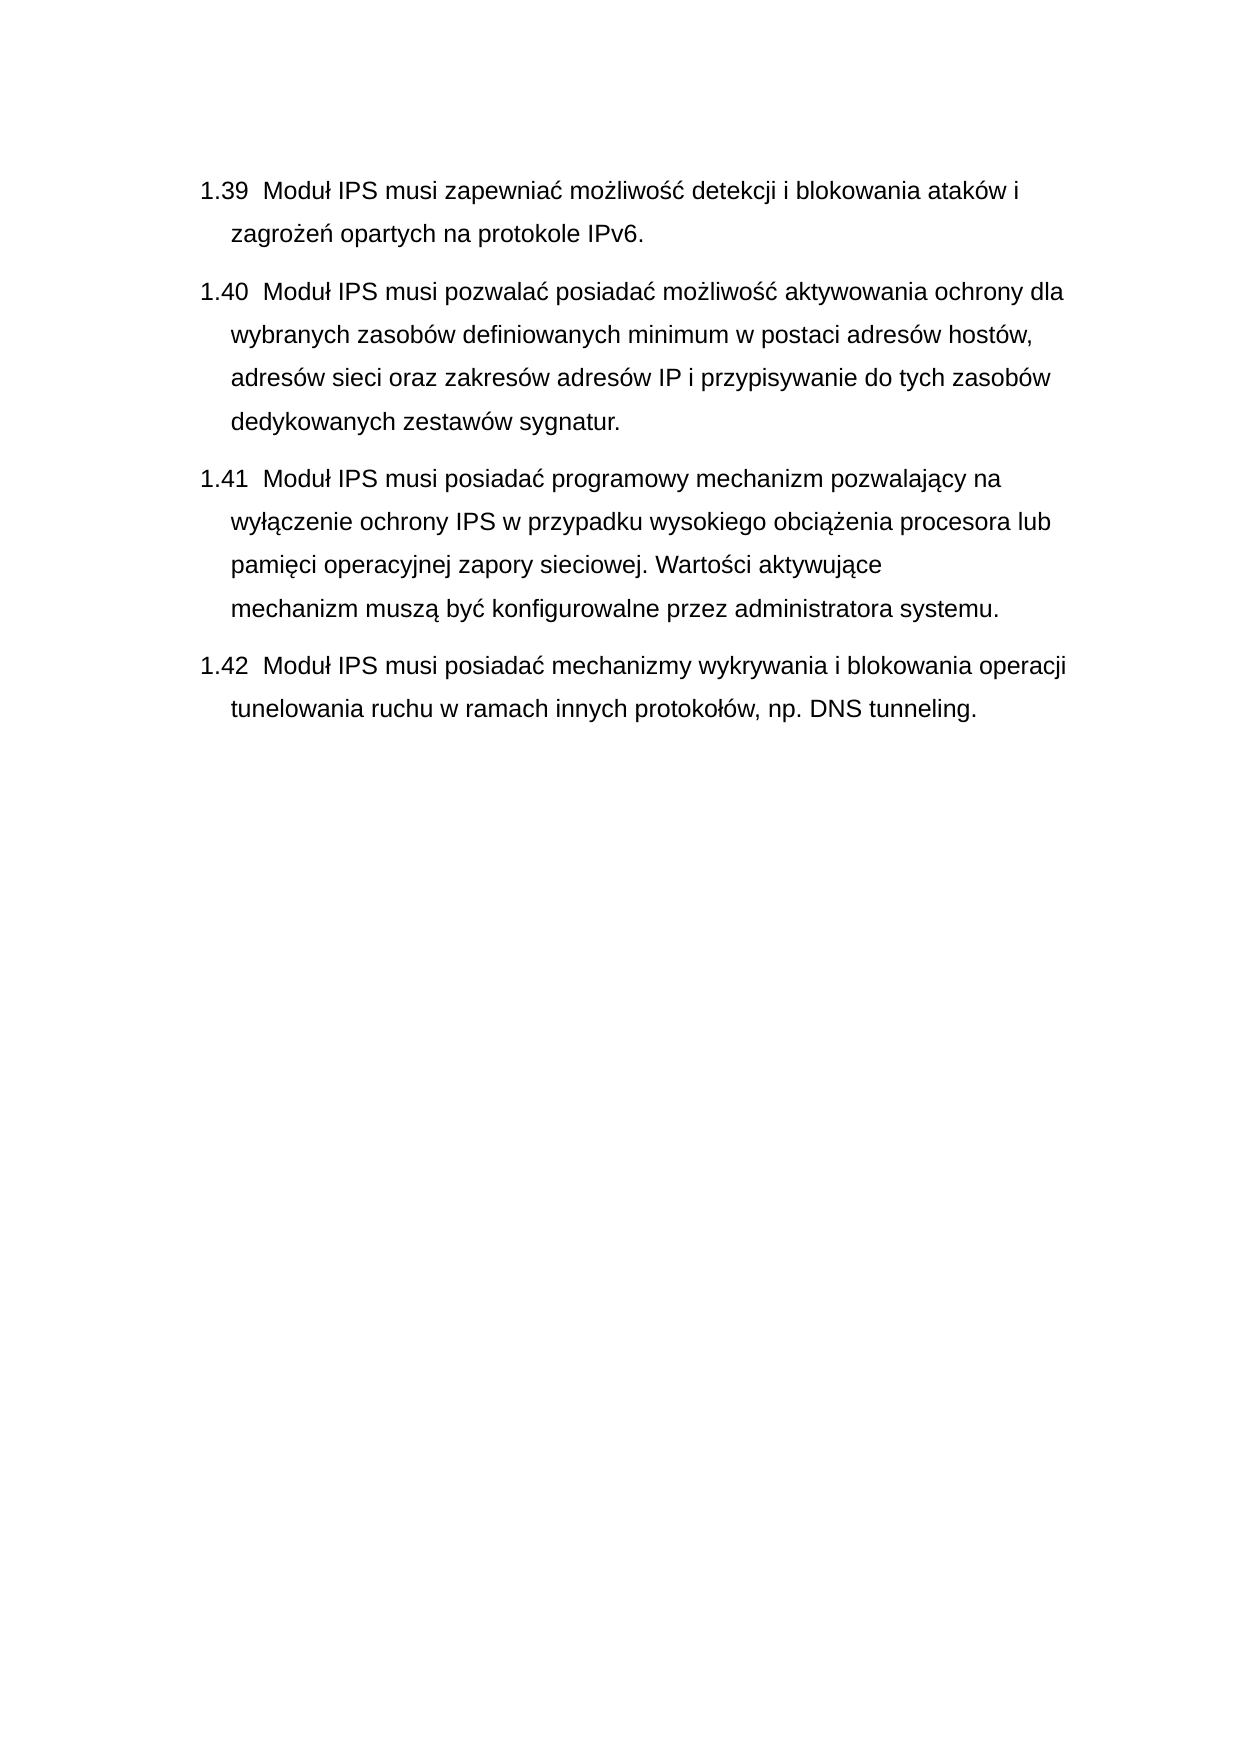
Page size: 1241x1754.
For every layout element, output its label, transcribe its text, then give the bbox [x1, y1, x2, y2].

list Moduł IPS musi posiadać mechanizmy wykrywania i blokowania operacji tunelowania ruchu w ramach innych protokołów, np. DNS tunneling. [193, 651, 1122, 723]
list Moduł IPS musi posiadać programowy mechanizm pozwalający na wyłączenie ochrony IPS w przypadku wysokiego obciążenia procesora lub pamięci operacyjnej zapory sieciowej. Wartości aktywujące mechanizm muszą być konfigurowalne przez administratora systemu. [193, 464, 1122, 622]
list Moduł IPS musi pozwalać posiadać możliwość aktywowania ochrony dla wybranych zasobów definiowanych minimum w postaci adresów hostów, adresów sieci oraz zakresów adresów IP i przypisywanie do tych zasobów dedykowanych zestawów sygnatur. [193, 277, 1122, 435]
list Moduł IPS musi zapewniać możliwość detekcji i blokowania ataków i zagrożeń opartych na protokole IPv6. [193, 176, 1122, 248]
